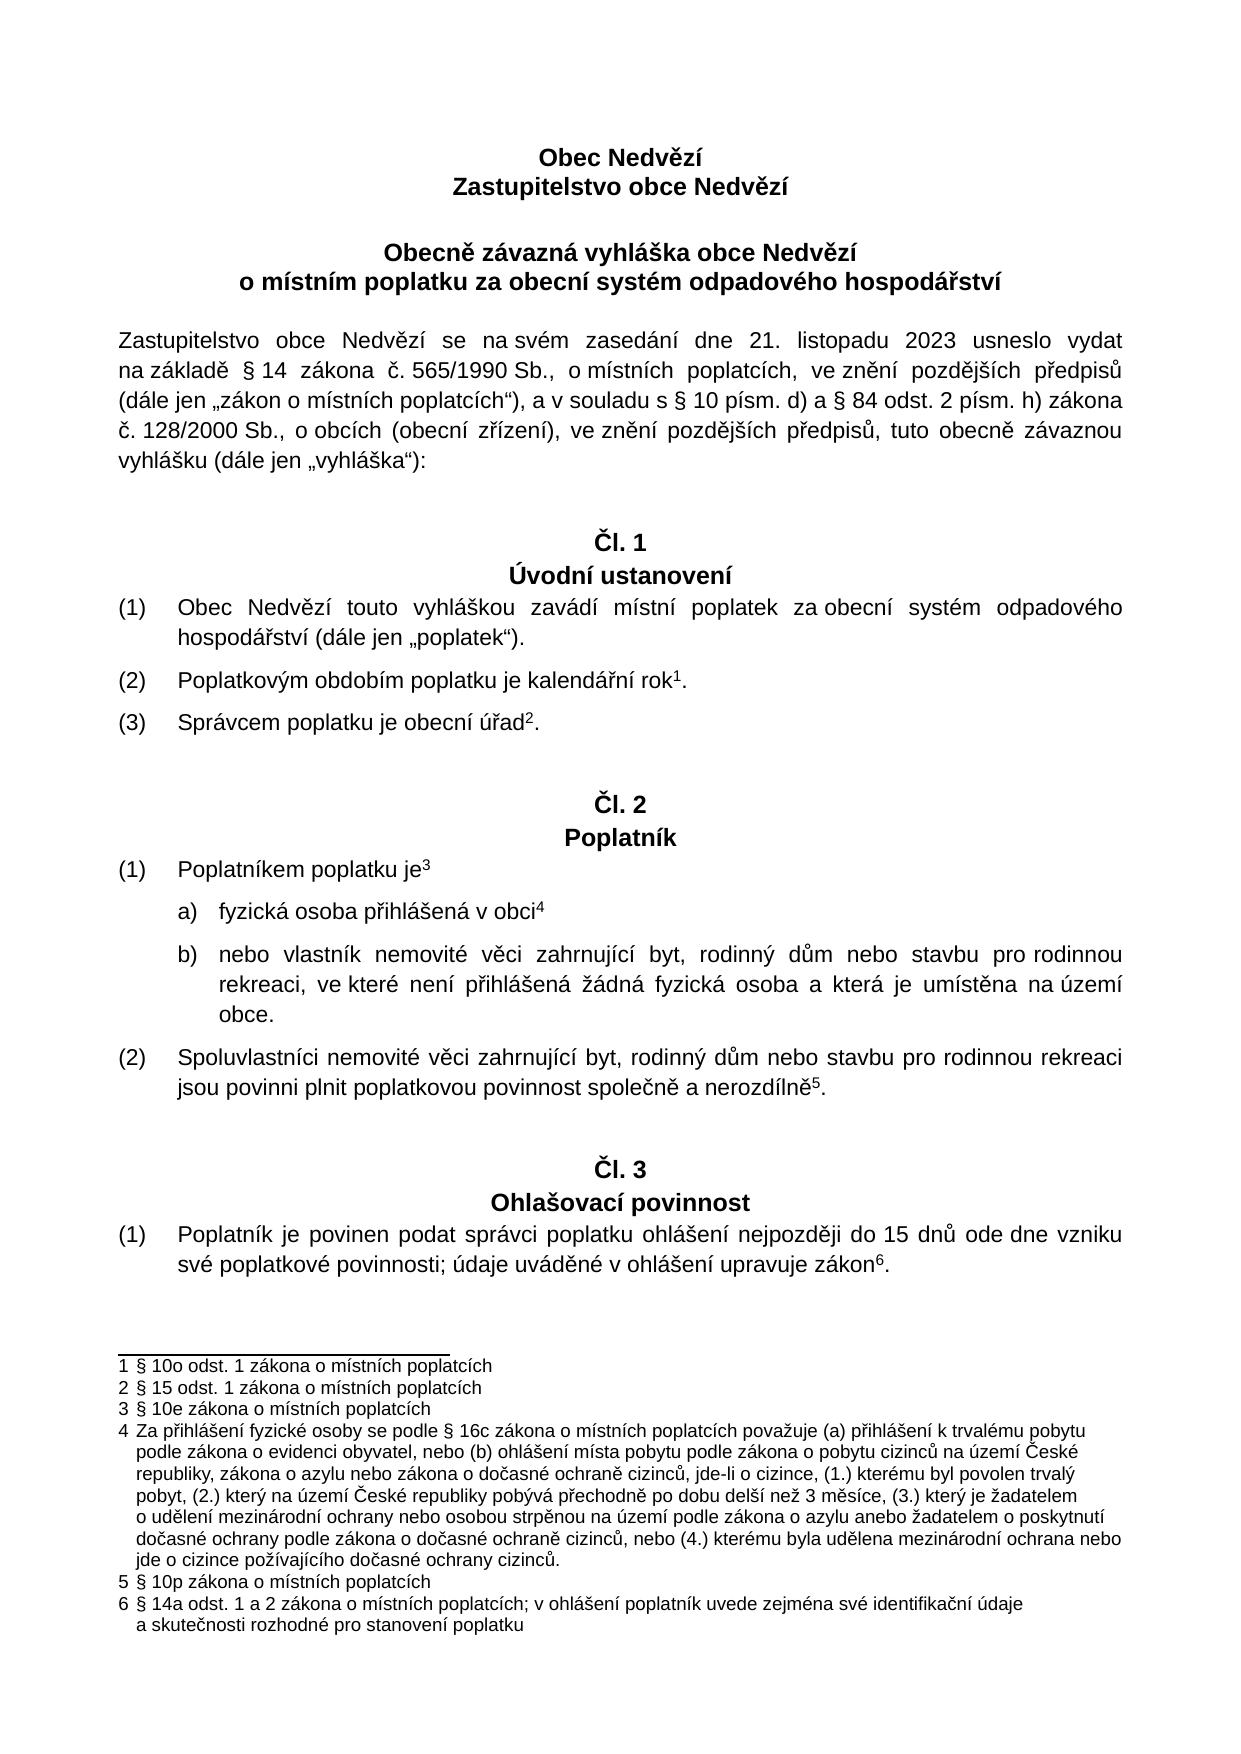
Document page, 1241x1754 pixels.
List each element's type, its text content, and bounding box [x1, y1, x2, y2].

list § 14a odst. 1 a 2 zákona o místních poplatcích; v ohlášení poplatník uvede zejména své identifikační údaje a skutečnosti rozhodné pro stanovení poplatku [118, 1592, 1122, 1635]
list Poplatník je povinen podat správci poplatku ohlášení nejpozději do 15 dnů ode dne vzniku své poplatkové povinnosti; údaje uváděné v ohlášení upravuje zákon. [118, 1221, 1122, 1277]
list fyzická osoba přihlášená v obci [177, 898, 1122, 925]
list nebo vlastník nemovité věci zahrnující byt, rodinný dům nebo stavbu pro rodinnou rekreaci, ve které není přihlášená žádná fyzická osoba a která je umístěna na území obce. [177, 941, 1122, 1028]
list Obec Nedvězí touto vyhláškou zavádí místní poplatek za obecní systém odpadového hospodářství (dále jen „poplatek“). [118, 594, 1122, 650]
list § 15 odst. 1 zákona o místních poplatcích [118, 1377, 1122, 1398]
subtitle Obecně závazná vyhláška obce Nedvězí o místním poplatku za obecní systém odpadového hospodářství [118, 238, 1122, 295]
list Poplatníkem poplatku je [118, 856, 1122, 882]
subtitle Čl. 1 Úvodní ustanovení [118, 528, 1122, 589]
list Poplatkovým obdobím poplatku je kalendářní rok. [118, 667, 1122, 693]
list § 10o odst. 1 zákona o místních poplatcích [118, 1355, 1122, 1377]
list Spoluvlastníci nemovité věci zahrnující byt, rodinný dům nebo stavbu pro rodinnou rekreaci jsou povinni plnit poplatkovou povinnost společně a nerozdílně. [118, 1044, 1122, 1101]
list § 10e zákona o místních poplatcích [118, 1398, 1122, 1420]
list § 10p zákona o místních poplatcích [118, 1571, 1122, 1592]
list Správcem poplatku je obecní úřad. [118, 709, 1122, 736]
subtitle Čl. 3 Ohlašovací povinnost [118, 1154, 1122, 1216]
list Za přihlášení fyzické osoby se podle § 16c zákona o místních poplatcích považuje (a) přihlášení k trvalému pobytu podle zákona o evidenci obyvatel, nebo (b) ohlášení místa pobytu podle zákona o pobytu cizinců na území České republiky, zákona o azylu nebo zákona o dočasné ochraně cizinců, jde-li o cizince, (1.) kterému byl povolen trvalý pobyt, (2.) který na území České republiky pobývá přechodně po dobu delší než 3 měsíce, (3.) který je žadatelem o udělení mezinárodní ochrany nebo osobou strpěnou na území podle zákona o azylu anebo žadatelem o poskytnutí dočasné ochrany podle zákona o dočasné ochraně cizinců, nebo (4.) kterému byla udělena mezinárodní ochrana nebo jde o cizince požívajícího dočasné ochrany cizinců. [118, 1420, 1122, 1571]
title Obec Nedvězí Zastupitelstvo obce Nedvězí [118, 143, 1122, 201]
subtitle Čl. 2 Poplatník [118, 789, 1122, 851]
text Zastupitelstvo obce Nedvězí se na svém zasedání dne 21. listopadu 2023 usneslo vydat na základě § 14 zákona č. 565/1990 Sb., o místních poplatcích, ve znění pozdějších předpisů (dále jen „zákon o místních poplatcích“), a v souladu s § 10 písm. d) a § 84 odst. 2 písm. h) zákona č. 128/2000 Sb., o obcích (obecní zřízení), ve znění pozdějších předpisů, tuto obecně závaznou vyhlášku (dále jen „vyhláška“): [118, 327, 1122, 474]
